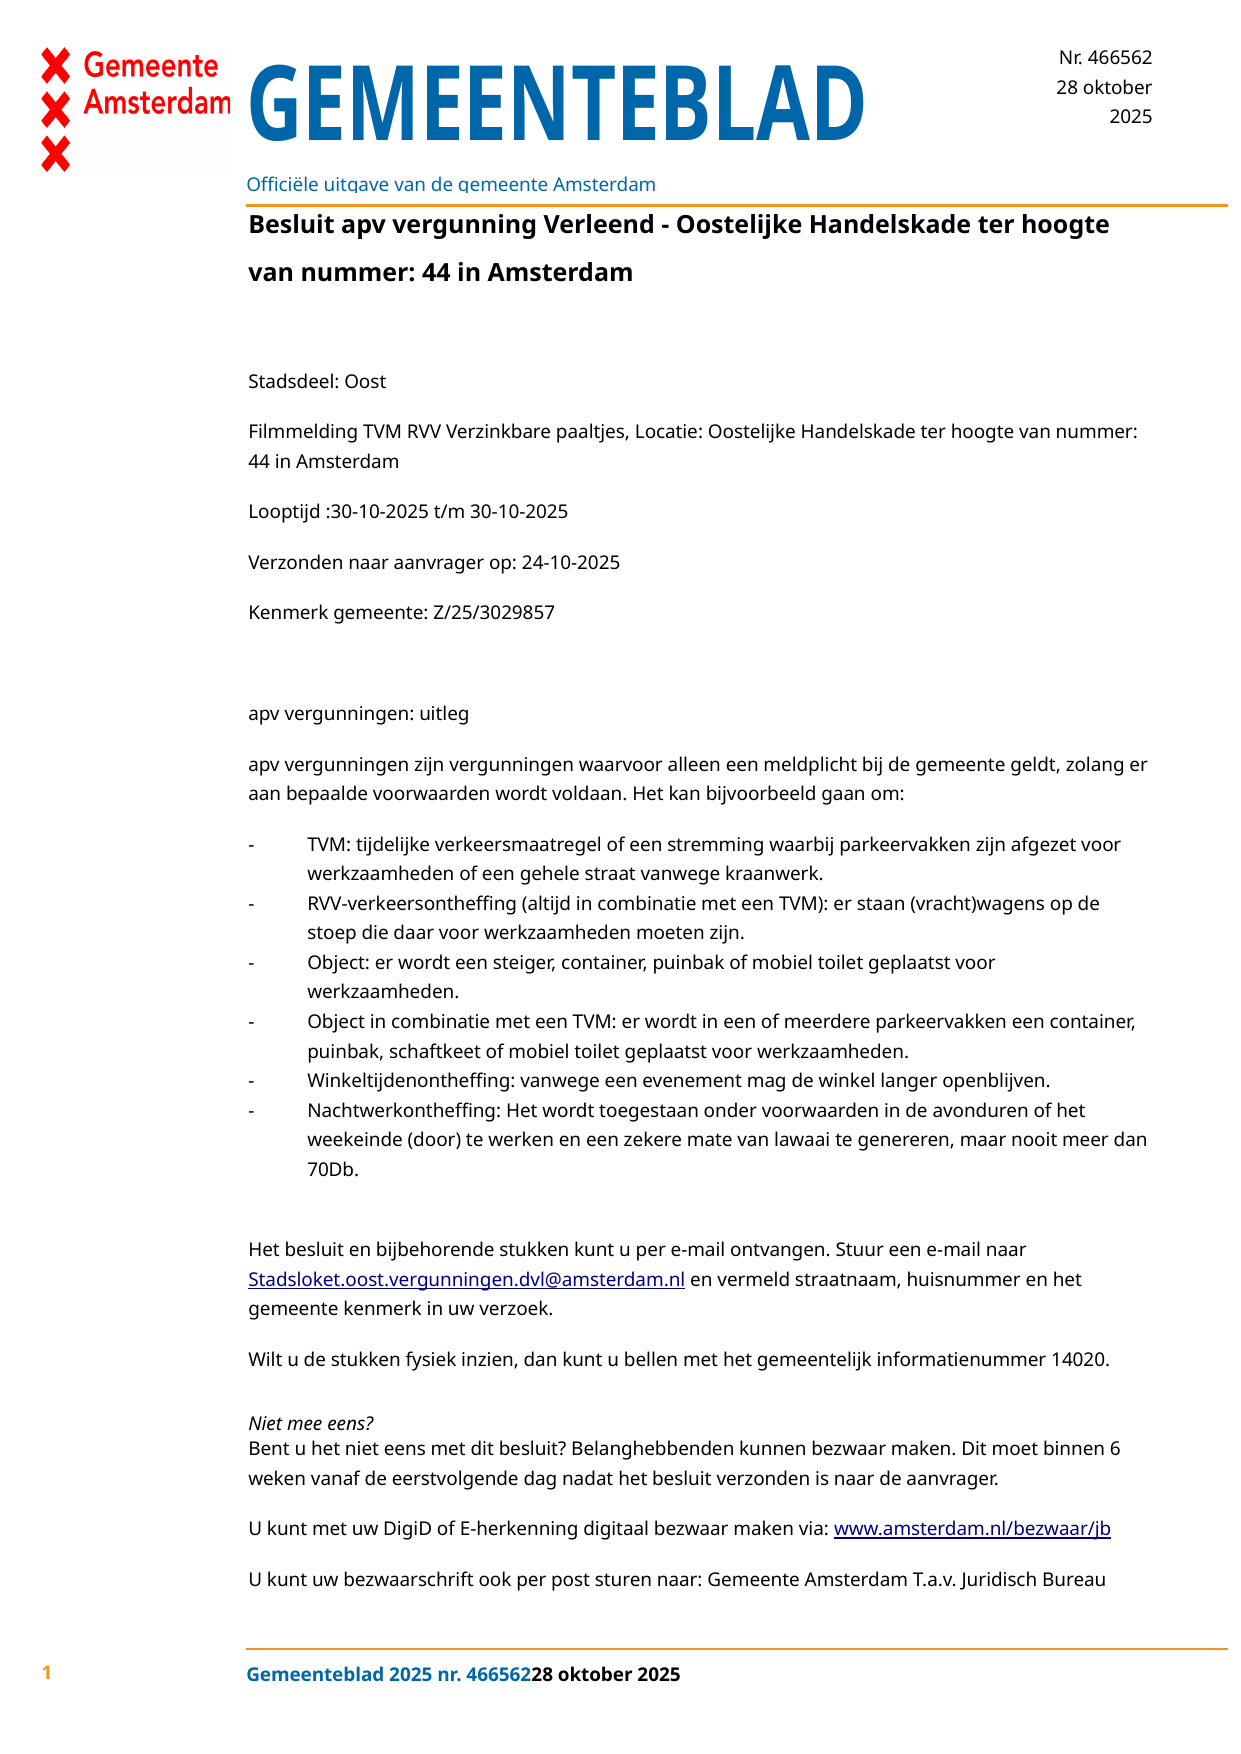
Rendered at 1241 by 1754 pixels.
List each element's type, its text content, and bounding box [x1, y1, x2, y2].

text U kunt met uw DigiD of E-herkenning digitaal bezwaar maken via: www.amsterdam.nl/bezwaar/jb [248, 1516, 1152, 1541]
list RVV-verkeersontheffing (altijd in combinatie met een TVM): er staan (vracht)wagens op de stoep die daar voor werkzaamheden moeten zijn. [248, 890, 1152, 945]
text Kenmerk gemeente: Z/25/3029857 [248, 599, 1152, 625]
text Filmmelding TVM RVV Verzinkbare paaltjes, Locatie: Oostelijke Handelskade ter hoogte van nummer: 44 in Amsterdam [248, 419, 1152, 474]
list Nachtwerkontheffing: Het wordt toegestaan onder voorwaarden in de avonduren of het weekeinde (door) te werken en een zekere mate van lawaai te genereren, maar nooit meer dan 70Db. [248, 1097, 1152, 1182]
text Looptijd :30-10-2025 t/m 30-10-2025 [248, 499, 1152, 524]
text apv vergunningen zijn vergunningen waarvoor alleen een meldplicht bij de gemeente geldt, zolang er aan bepaalde voorwaarden wordt voldaan. Het kan bijvoorbeeld gaan om: [248, 751, 1152, 806]
list Object: er wordt een steiger, container, puinbak of mobiel toilet geplaatst voor werkzaamheden. [248, 949, 1152, 1004]
list Object in combinatie met een TVM: er wordt in een of meerdere parkeervakken een container, puinbak, schaftkeet of mobiel toilet geplaatst voor werkzaamheden. [248, 1008, 1152, 1064]
text U kunt uw bezwaarschrift ook per post sturen naar: Gemeente Amsterdam T.a.v. Juridisch Bureau [248, 1566, 1152, 1592]
text Het besluit en bijbehorende stukken kunt u per e-mail ontvangen. Stuur een e-mail naar Stadsloket.oost.vergunningen.dvl@amsterdam.nl en vermeld straatnaam, huisnummer en het gemeente kenmerk in uw verzoek. [248, 1236, 1152, 1321]
text Stadsdeel: Oost [248, 368, 1152, 394]
text Verzonden naar aanvrager op: 24-10-2025 [248, 549, 1152, 575]
text Wilt u de stukken fysiek inzien, dan kunt u bellen met het gemeentelijk informatienummer 14020. [248, 1346, 1152, 1372]
text apv vergunningen: uitleg [248, 700, 1152, 726]
picture [41, 47, 231, 172]
list Winkeltijdenontheffing: vanwege een evenement mag de winkel langer openblijven. [248, 1067, 1152, 1093]
list TVM: tijdelijke verkeersmaatregel of een stremming waarbij parkeervakken zijn afgezet voor werkzaamheden of een gehele straat vanwege kraanwerk. [248, 831, 1152, 886]
text Niet mee eens? [248, 1410, 1152, 1436]
text Besluit apv vergunning Verleend - Oostelijke Handelskade ter hoogte van nummer: 44 in Amsterdam [248, 207, 1152, 288]
text Bent u het niet eens met dit besluit? Belanghebbenden kunnen bezwaar maken. Dit moet binnen 6 weken vanaf de eerstvolgende dag nadat het besluit verzonden is naar de aanvrager. [248, 1436, 1152, 1491]
